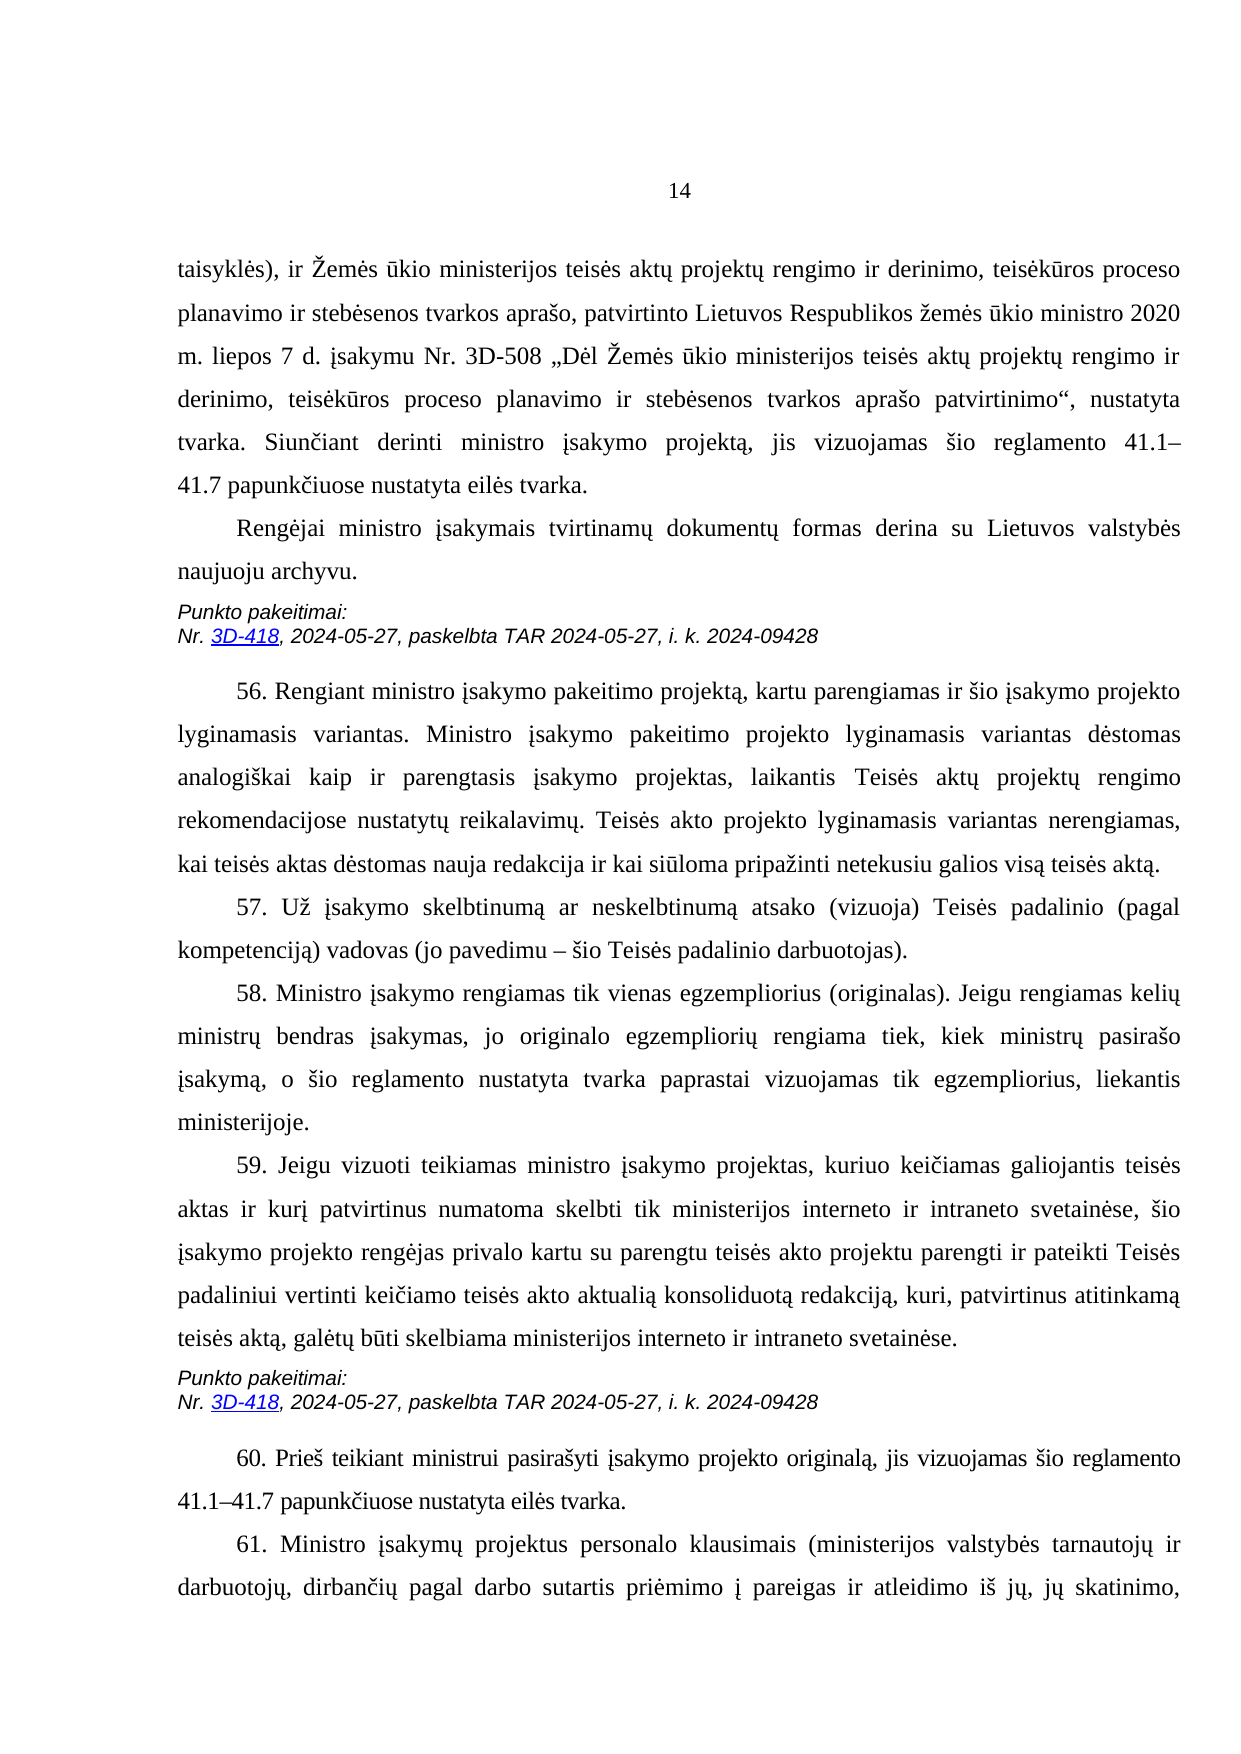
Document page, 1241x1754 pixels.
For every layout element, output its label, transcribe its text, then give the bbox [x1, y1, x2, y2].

text taisyklės), ir Žemės ūkio ministerijos teisės aktų projektų rengimo ir derinimo, teisėkūros proceso planavimo ir stebėsenos tvarkos aprašo, patvirtinto Lietuvos Respublikos žemės ūkio ministro 2020 m. liepos 7 d. įsakymu Nr. 3D-508 „Dėl Žemės ūkio ministerijos teisės aktų projektų rengimo ir derinimo, teisėkūros proceso planavimo ir stebėsenos tvarkos aprašo patvirtinimo“, nustatyta tvarka. Siunčiant derinti ministro įsakymo projektą, jis vizuojamas šio reglamento 41.1–41.7 papunkčiuose nustatyta eilės tvarka. [177, 254, 1181, 499]
text Punkto pakeitimai: [177, 599, 1181, 623]
text 61. Ministro įsakymų projektus personalo klausimais (ministerijos valstybės tarnautojų ir darbuotojų, dirbančių pagal darbo sutartis priėmimo į pareigas ir atleidimo iš jų, jų skatinimo, [177, 1529, 1181, 1601]
text Rengėjai ministro įsakymais tvirtinamų dokumentų formas derina su Lietuvos valstybės naujuoju archyvu. [177, 513, 1181, 585]
text Punkto pakeitimai: [177, 1366, 1181, 1390]
text Nr. 3D-418, 2024-05-27, paskelbta TAR 2024-05-27, i. k. 2024-09428 [177, 623, 1181, 647]
text 59. Jeigu vizuoti teikiamas ministro įsakymo projektas, kuriuo keičiamas galiojantis teisės aktas ir kurį patvirtinus numatoma skelbti tik ministerijos interneto ir intraneto svetainėse, šio įsakymo projekto rengėjas privalo kartu su parengtu teisės akto projektu parengti ir pateikti Teisės padaliniui vertinti keičiamo teisės akto aktualią konsoliduotą redakciją, kuri, patvirtinus atitinkamą teisės aktą, galėtų būti skelbiama ministerijos interneto ir intraneto svetainėse. [177, 1151, 1181, 1352]
text 57. Už įsakymo skelbtinumą ar neskelbtinumą atsako (vizuoja) Teisės padalinio (pagal kompetenciją) vadovas (jo pavedimu – šio Teisės padalinio darbuotojas). [177, 892, 1181, 964]
text 56. Rengiant ministro įsakymo pakeitimo projektą, kartu parengiamas ir šio įsakymo projekto lyginamasis variantas. Ministro įsakymo pakeitimo projekto lyginamasis variantas dėstomas analogiškai kaip ir parengtasis įsakymo projektas, laikantis Teisės aktų projektų rengimo rekomendacijose nustatytų reikalavimų. Teisės akto projekto lyginamasis variantas nerengiamas, kai teisės aktas dėstomas nauja redakcija ir kai siūloma pripažinti netekusiu galios visą teisės aktą. [177, 676, 1181, 877]
text Nr. 3D-418, 2024-05-27, paskelbta TAR 2024-05-27, i. k. 2024-09428 [177, 1390, 1181, 1414]
text 58. Ministro įsakymo rengiamas tik vienas egzempliorius (originalas). Jeigu rengiamas kelių ministrų bendras įsakymas, jo originalo egzempliorių rengiama tiek, kiek ministrų pasirašo įsakymą, o šio reglamento nustatyta tvarka paprastai vizuojamas tik egzempliorius, liekantis ministerijoje. [177, 978, 1181, 1136]
text 60. Prieš teikiant ministrui pasirašyti įsakymo projekto originalą, jis vizuojamas šio reglamento 41.1–41.7 papunkčiuose nustatyta eilės tvarka. [177, 1443, 1181, 1515]
